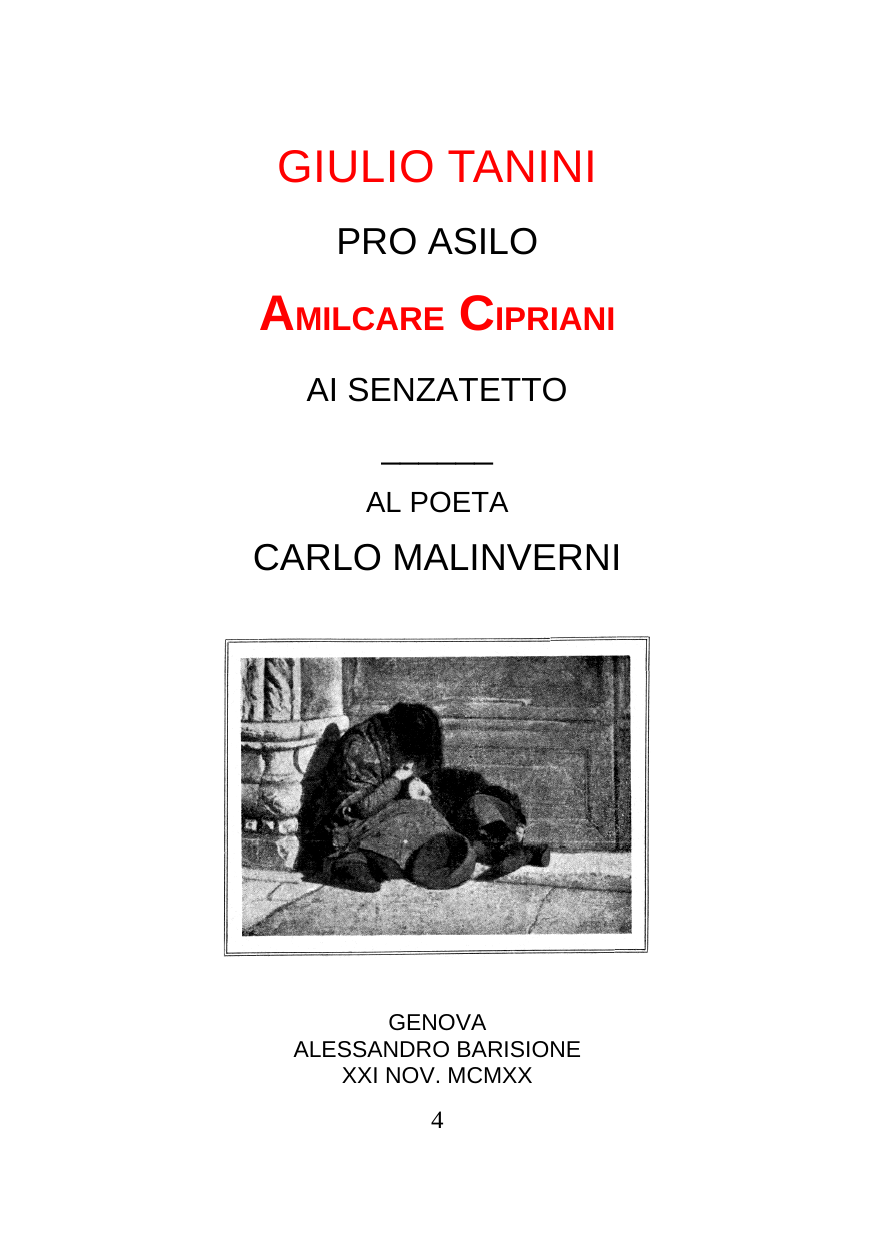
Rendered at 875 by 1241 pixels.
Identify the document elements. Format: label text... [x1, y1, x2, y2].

text Amilcare Cipriani [106, 284, 768, 341]
text GENOVA [106, 1009, 768, 1036]
text GIULIO TANINI [106, 140, 768, 193]
text ______ [106, 427, 768, 466]
text CARLO MALINVERNI [106, 535, 768, 578]
text PRO ASILO [106, 219, 768, 262]
text AL POETA [106, 485, 768, 519]
text AI SENZATETTO [106, 370, 768, 408]
text ALESSANDRO BARISIONE [106, 1036, 768, 1062]
picture [223, 634, 651, 958]
text XXI NOV. MCMXX [106, 1062, 768, 1088]
